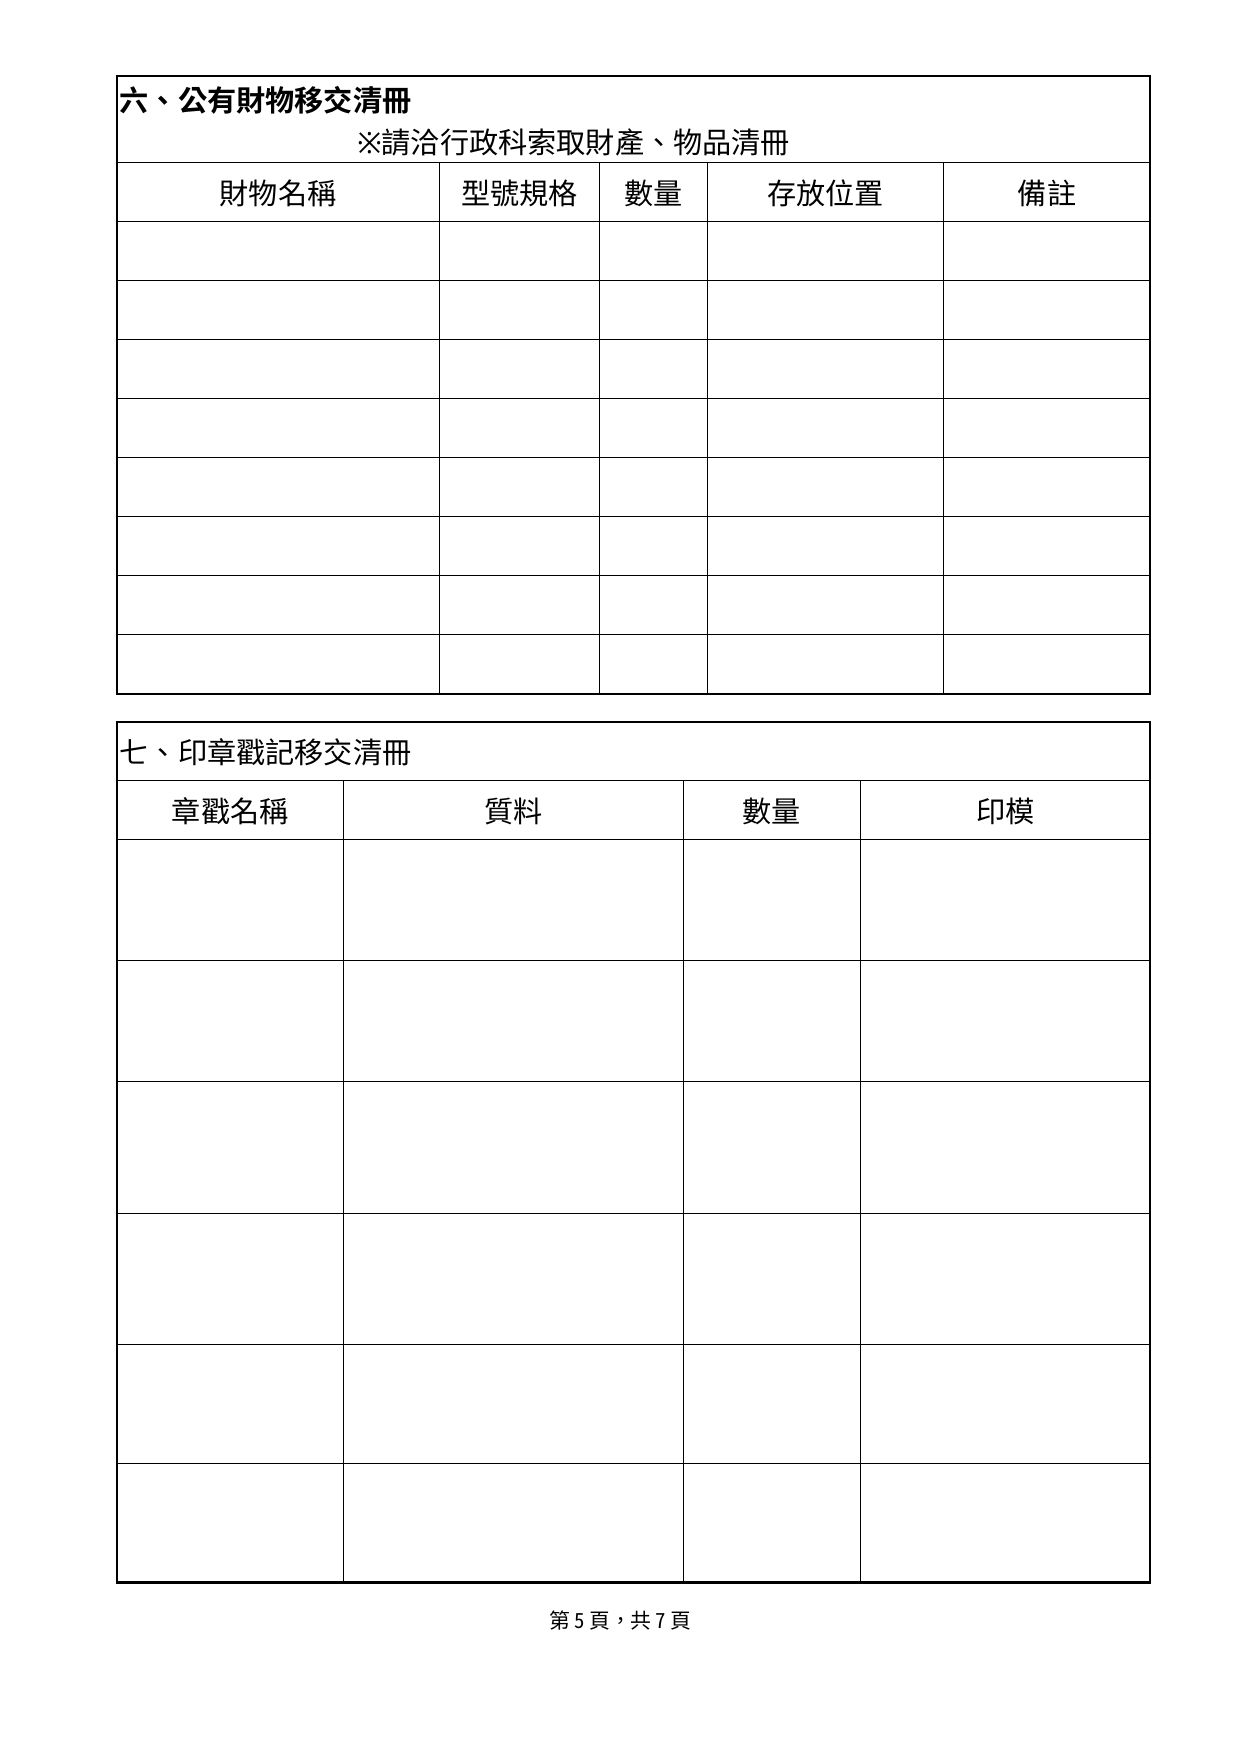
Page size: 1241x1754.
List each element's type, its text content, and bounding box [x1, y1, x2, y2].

table_cell [944, 222, 1149, 280]
table_cell 數量 [684, 781, 860, 839]
table_cell [600, 517, 707, 575]
table_cell [944, 517, 1149, 575]
table_cell [861, 840, 1149, 960]
table_cell [440, 576, 599, 634]
table_cell [440, 222, 599, 280]
table_cell [118, 399, 439, 457]
table_cell [118, 1082, 343, 1212]
table_cell [118, 458, 439, 516]
table_cell 備註 [944, 163, 1149, 221]
table_cell 印模 [861, 781, 1149, 839]
table_cell [944, 399, 1149, 457]
table_cell [684, 1082, 860, 1212]
table_cell [861, 961, 1149, 1081]
table_cell [344, 1214, 683, 1344]
table_cell 財物名稱 [118, 163, 439, 221]
table_cell [344, 1345, 683, 1462]
table_cell [944, 281, 1149, 339]
table_cell [118, 635, 439, 693]
table_cell [344, 961, 683, 1081]
table_cell [684, 840, 860, 960]
table_cell [708, 458, 943, 516]
table_header 六、公有財物移交清冊 ※請洽行政科索取財產、物品清冊 [118, 77, 1149, 162]
table_cell [684, 1214, 860, 1344]
table_cell [440, 281, 599, 339]
table_cell [600, 222, 707, 280]
table_cell [861, 1082, 1149, 1212]
table_cell [440, 340, 599, 398]
table_cell [944, 340, 1149, 398]
table_cell [118, 1214, 343, 1344]
table_cell [600, 281, 707, 339]
table_cell [708, 281, 943, 339]
table_cell [344, 1464, 683, 1581]
table_cell [861, 1464, 1149, 1581]
table_cell [684, 961, 860, 1081]
table_cell [944, 576, 1149, 634]
table_cell [708, 399, 943, 457]
table_cell [118, 1464, 343, 1581]
table_cell [600, 576, 707, 634]
table_cell [344, 1082, 683, 1212]
table_cell [600, 399, 707, 457]
table_cell [708, 576, 943, 634]
table_cell 章戳名稱 [118, 781, 343, 839]
table_cell [440, 635, 599, 693]
table_cell [600, 458, 707, 516]
table_cell [708, 635, 943, 693]
table_cell [118, 340, 439, 398]
table_cell [344, 840, 683, 960]
table_header 七、印章戳記移交清冊 [118, 723, 1149, 780]
table_cell [118, 281, 439, 339]
table_cell [118, 517, 439, 575]
table_cell [861, 1345, 1149, 1462]
table_cell [708, 222, 943, 280]
table_cell 存放位置 [708, 163, 943, 221]
table_cell [440, 458, 599, 516]
table_cell [684, 1464, 860, 1581]
table_cell [440, 399, 599, 457]
table_cell [118, 961, 343, 1081]
table_cell 型號規格 [440, 163, 599, 221]
table_cell [861, 1214, 1149, 1344]
table_cell [708, 340, 943, 398]
table_cell [684, 1345, 860, 1462]
table_cell [944, 635, 1149, 693]
table_cell 質料 [344, 781, 683, 839]
table_cell [600, 340, 707, 398]
table_cell [708, 517, 943, 575]
table_cell [944, 458, 1149, 516]
table_cell [600, 635, 707, 693]
table_cell [118, 840, 343, 960]
table_cell 數量 [600, 163, 707, 221]
table_cell [118, 1345, 343, 1462]
table_cell [118, 222, 439, 280]
table_cell [118, 576, 439, 634]
table_cell [440, 517, 599, 575]
